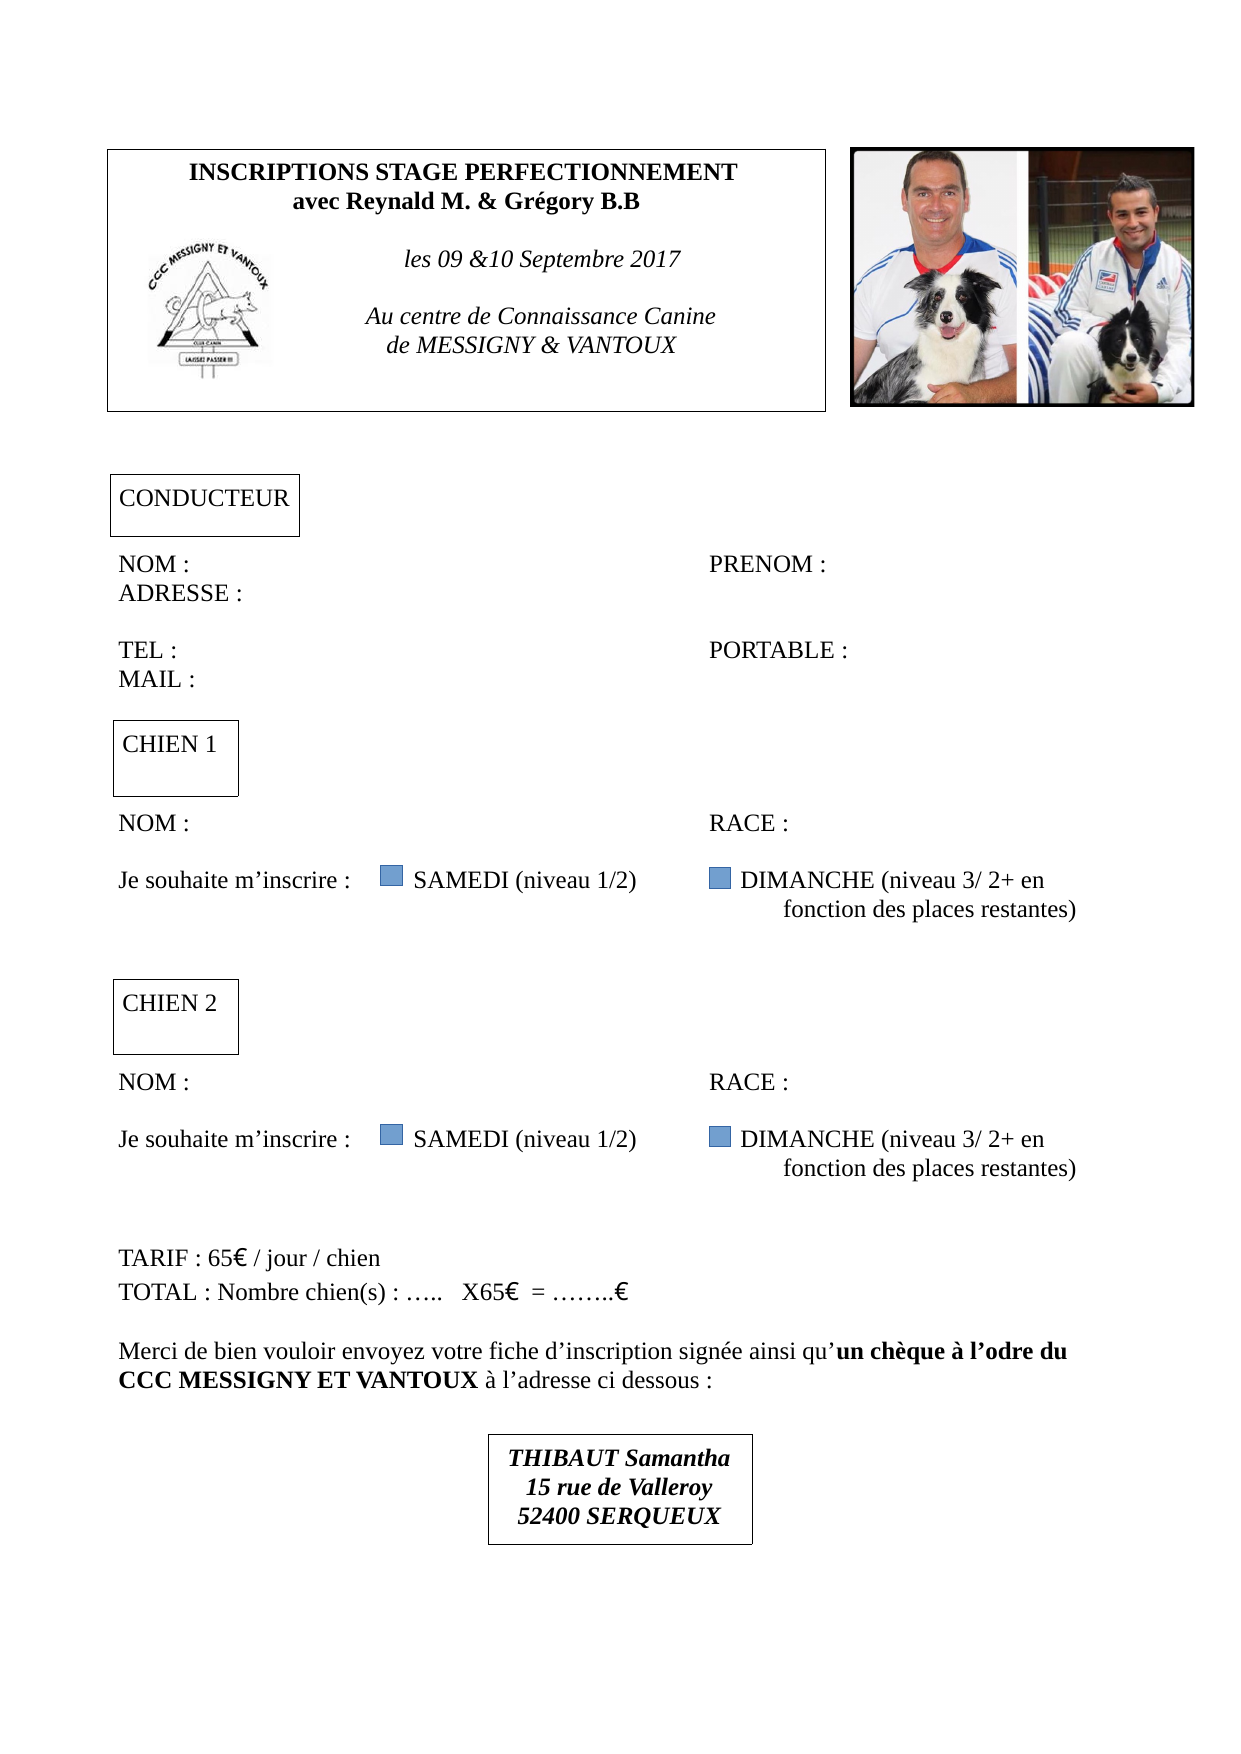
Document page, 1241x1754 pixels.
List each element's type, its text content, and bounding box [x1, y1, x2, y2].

text CHIEN 2 [122, 988, 229, 1017]
text NOM : PRENOM : ADRESSE : [118, 549, 1122, 607]
text INSCRIPTIONS STAGE PERFECTIONNEMENT [116, 157, 817, 186]
text TEL : PORTABLE : MAIL : [118, 607, 1122, 693]
text les 09 &10 Septembre 2017 [274, 244, 817, 272]
text 52400 SERQUEUX [497, 1501, 743, 1529]
text CONDUCTEUR [119, 483, 290, 512]
picture [850, 147, 1195, 407]
text TARIF : 65€ / jour / chien [118, 1239, 1122, 1273]
picture [141, 238, 274, 380]
text Je souhaite m’inscrire : SAMEDI (niveau 1/2) DIMANCHE (niveau 3/ 2+ en fonction des places restantes) [118, 1124, 1122, 1182]
text [116, 272, 141, 359]
text NOM : RACE : [118, 1067, 1122, 1096]
text Je souhaite m’inscrire : SAMEDI (niveau 1/2) DIMANCHE (niveau 3/ 2+ en fonction des places restantes) [118, 866, 1122, 923]
text Merci de bien vouloir envoyez votre fiche d’inscription signée ainsi qu’un chèque à l’odre du CCC MESSIGNY ET VANTOUX à l’adresse ci dessous : [118, 1336, 1122, 1394]
text 15 rue de Valleroy [497, 1472, 743, 1501]
text avec Reynald M. & Grégory B.B [116, 186, 817, 244]
text NOM : RACE : [118, 808, 1122, 837]
text TOTAL : Nombre chien(s) : ….. X65€ = ……..€ [118, 1273, 1122, 1307]
text THIBAUT Samantha [497, 1443, 743, 1472]
text CHIEN 1 [122, 729, 229, 758]
text [116, 244, 141, 272]
text Au centre de Connaissance Canine de MESSIGNY & VANTOUX [274, 272, 817, 359]
